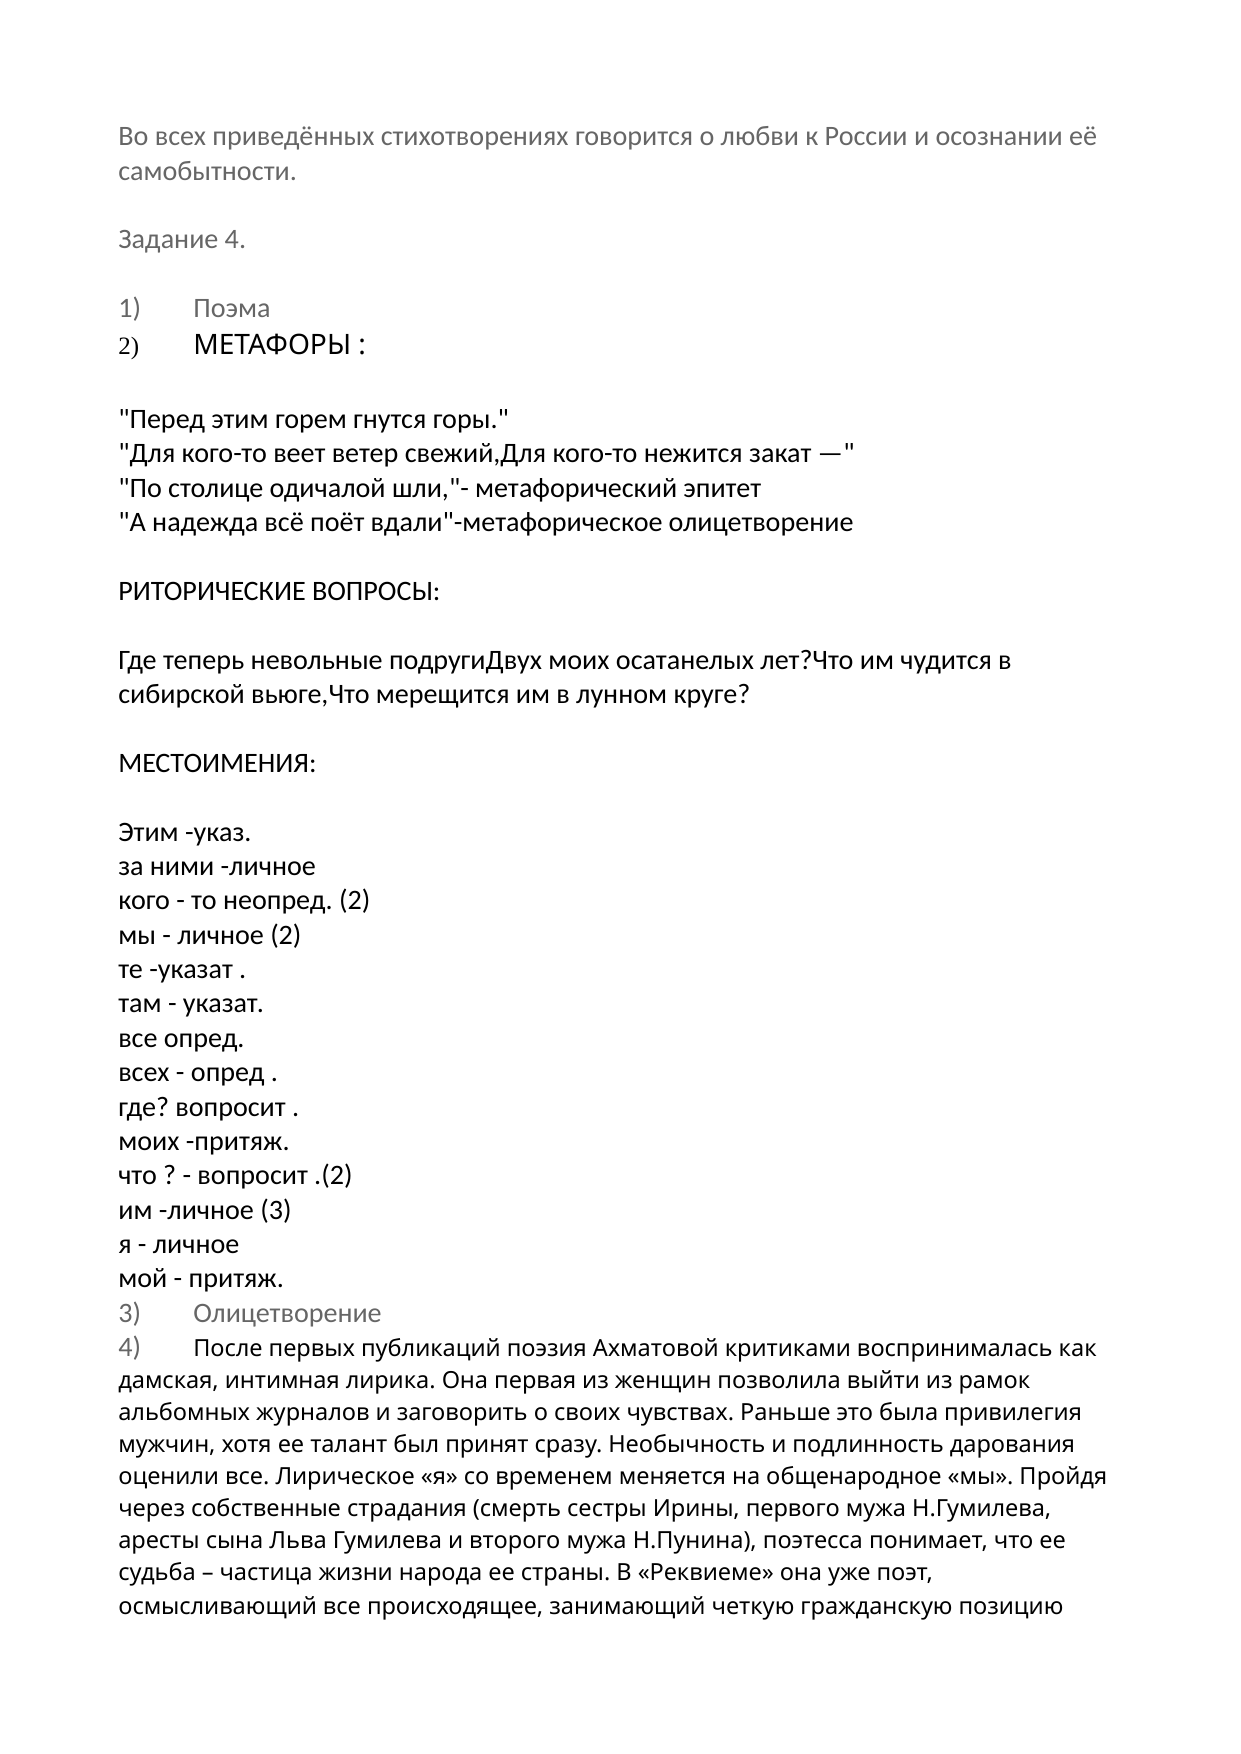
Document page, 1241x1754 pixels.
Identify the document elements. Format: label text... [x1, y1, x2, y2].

list МЕТАФОРЫ : "Перед этим горем гнутся горы." "Для кого-то веет ветер свежий,Для кого-то нежится закат —" "По столице одичалой шли,"- метафорический эпитет "А надежда всё поёт вдали"-метафорическое олицетворение РИТОРИЧЕСКИЕ ВОПРОСЫ: Где теперь невольные подругиДвух моих осатанелых лет?Что им чудится в сибирской вьюге,Что мерещится им в лунном круге? МЕСТОИМЕНИЯ: Этим -указ. за ними -личное кого - то неопред. (2) мы - личное (2) те -указат . там - указат. все опред. всех - опред . где? вопросит . моих -притяж. что ? - вопросит .(2) им -личное (3) я - личное мой - притяж. [118, 324, 1122, 1295]
text Во всех приведённых стихотворениях говорится о любви к России и осознании её самобытности. [118, 118, 1122, 187]
list После первых публикаций поэзия Ахматовой критиками воспринималась как дамская, интимная лирика. Она первая из женщин позволила выйти из рамок альбомных журналов и заговорить о своих чувствах. Раньше это была привилегия мужчин, хотя ее талант был принят сразу. Необычность и подлинность дарования оценили все. Лирическое «я» со временем меняется на общенародное «мы». Пройдя через собственные страдания (смерть сестры Ирины, первого мужа Н.Гумилева, аресты сына Льва Гумилева и второго мужа Н.Пунина), поэтесса понимает, что ее судьба – частица жизни народа ее страны. В «Реквиеме» она уже поэт, осмысливающий все происходящее, занимающий четкую гражданскую позицию [118, 1329, 1122, 1622]
text Задание 4. [118, 221, 1122, 256]
list Поэма [118, 290, 1122, 324]
list Олицетворение [118, 1295, 1122, 1329]
